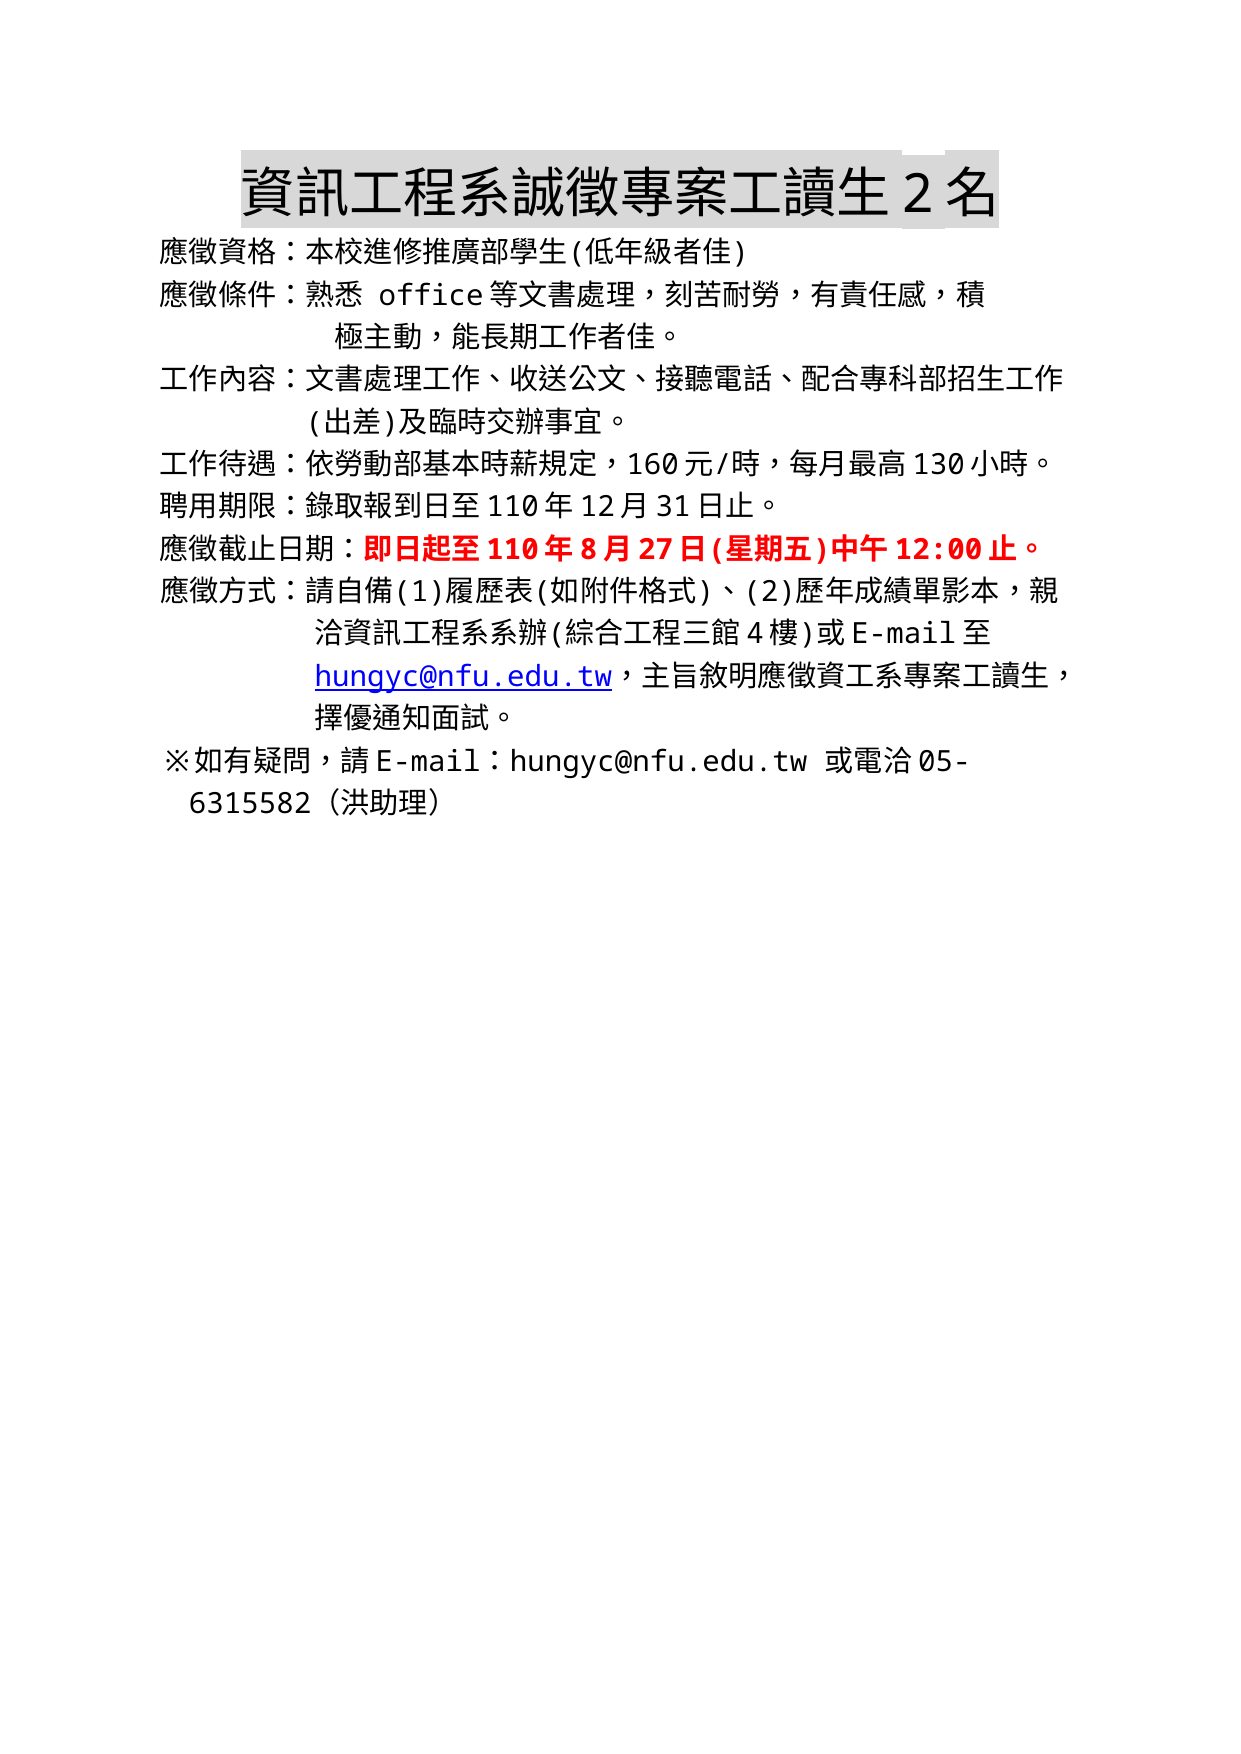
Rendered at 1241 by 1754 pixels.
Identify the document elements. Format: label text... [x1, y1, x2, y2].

text 應徵截止日期：即日起至110年8月27日(星期五)中午12:00止。 [159, 525, 1081, 568]
text 應徵方式：請自備(1)履歷表(如附件格式)、(2)歷年成績單影本，親洽資訊工程系系辦(綜合工程三館4樓)或E-mail至hungyc@nfu.edu.tw，主旨敘明應徵資工系專案工讀生，擇優通知面試。 [160, 568, 1081, 737]
text 聘用期限：錄取報到日至110年12月31日止。 [159, 483, 1081, 525]
text 資訊工程系誠徵專案工讀生2名 [159, 150, 1081, 229]
text 工作內容：文書處理工作、收送公文、接聽電話、配合專科部招生工作(出差)及臨時交辦事宜。 [159, 356, 1081, 441]
text 極主動，能長期工作者佳。 [159, 313, 1081, 356]
text 應徵資格：本校進修推廣部學生(低年級者佳) [159, 229, 1081, 271]
text 工作待遇：依勞動部基本時薪規定，160元/時，每月最高130小時。 [159, 441, 1081, 483]
text ※如有疑問，請E-mail：hungyc@nfu.edu.tw 或電洽05-6315582（洪助理） [159, 737, 1081, 822]
text 應徵條件：熟悉 office等文書處理，刻苦耐勞，有責任感，積 [159, 271, 1081, 313]
